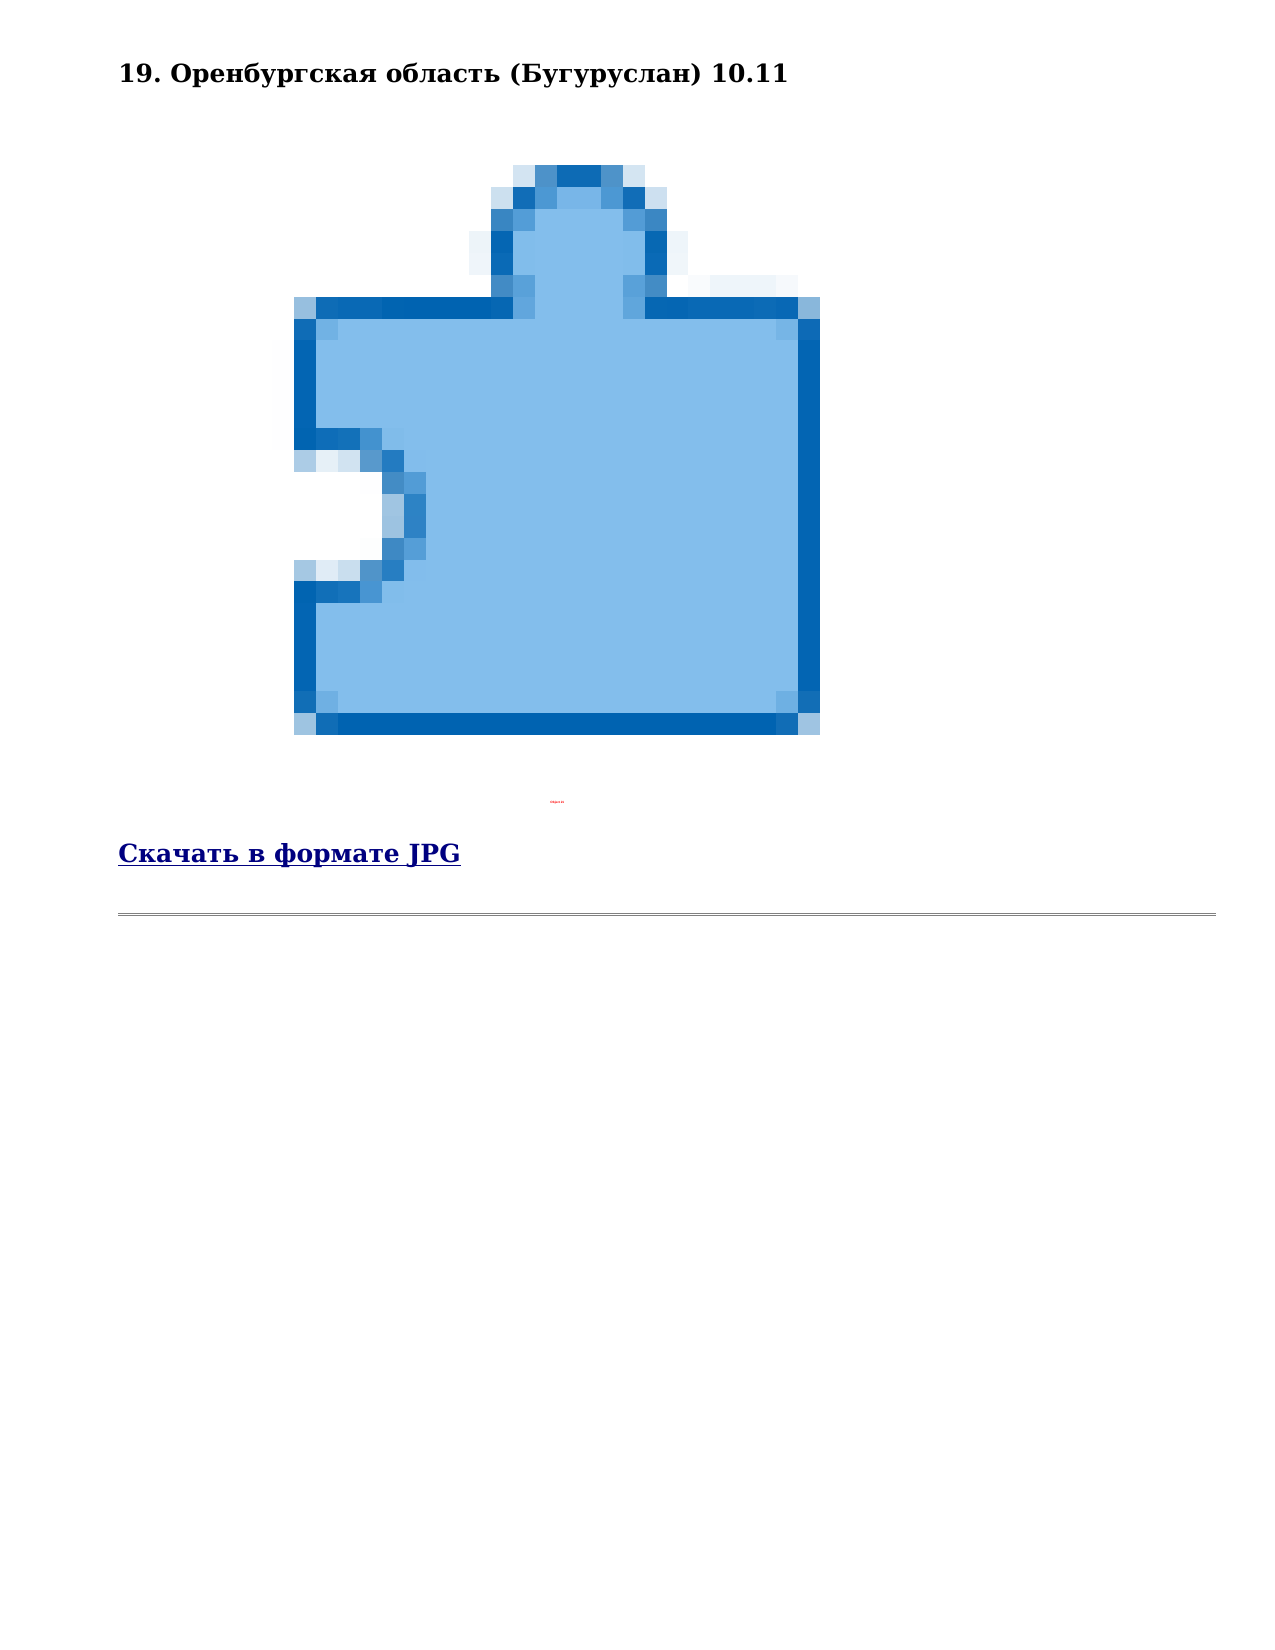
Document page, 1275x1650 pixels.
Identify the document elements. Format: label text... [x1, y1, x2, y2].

subtitle 19. Оренбургская область (Бугуруслан) 10.11 [118, 59, 1216, 88]
text Скачать в формате JPG [118, 839, 1216, 869]
